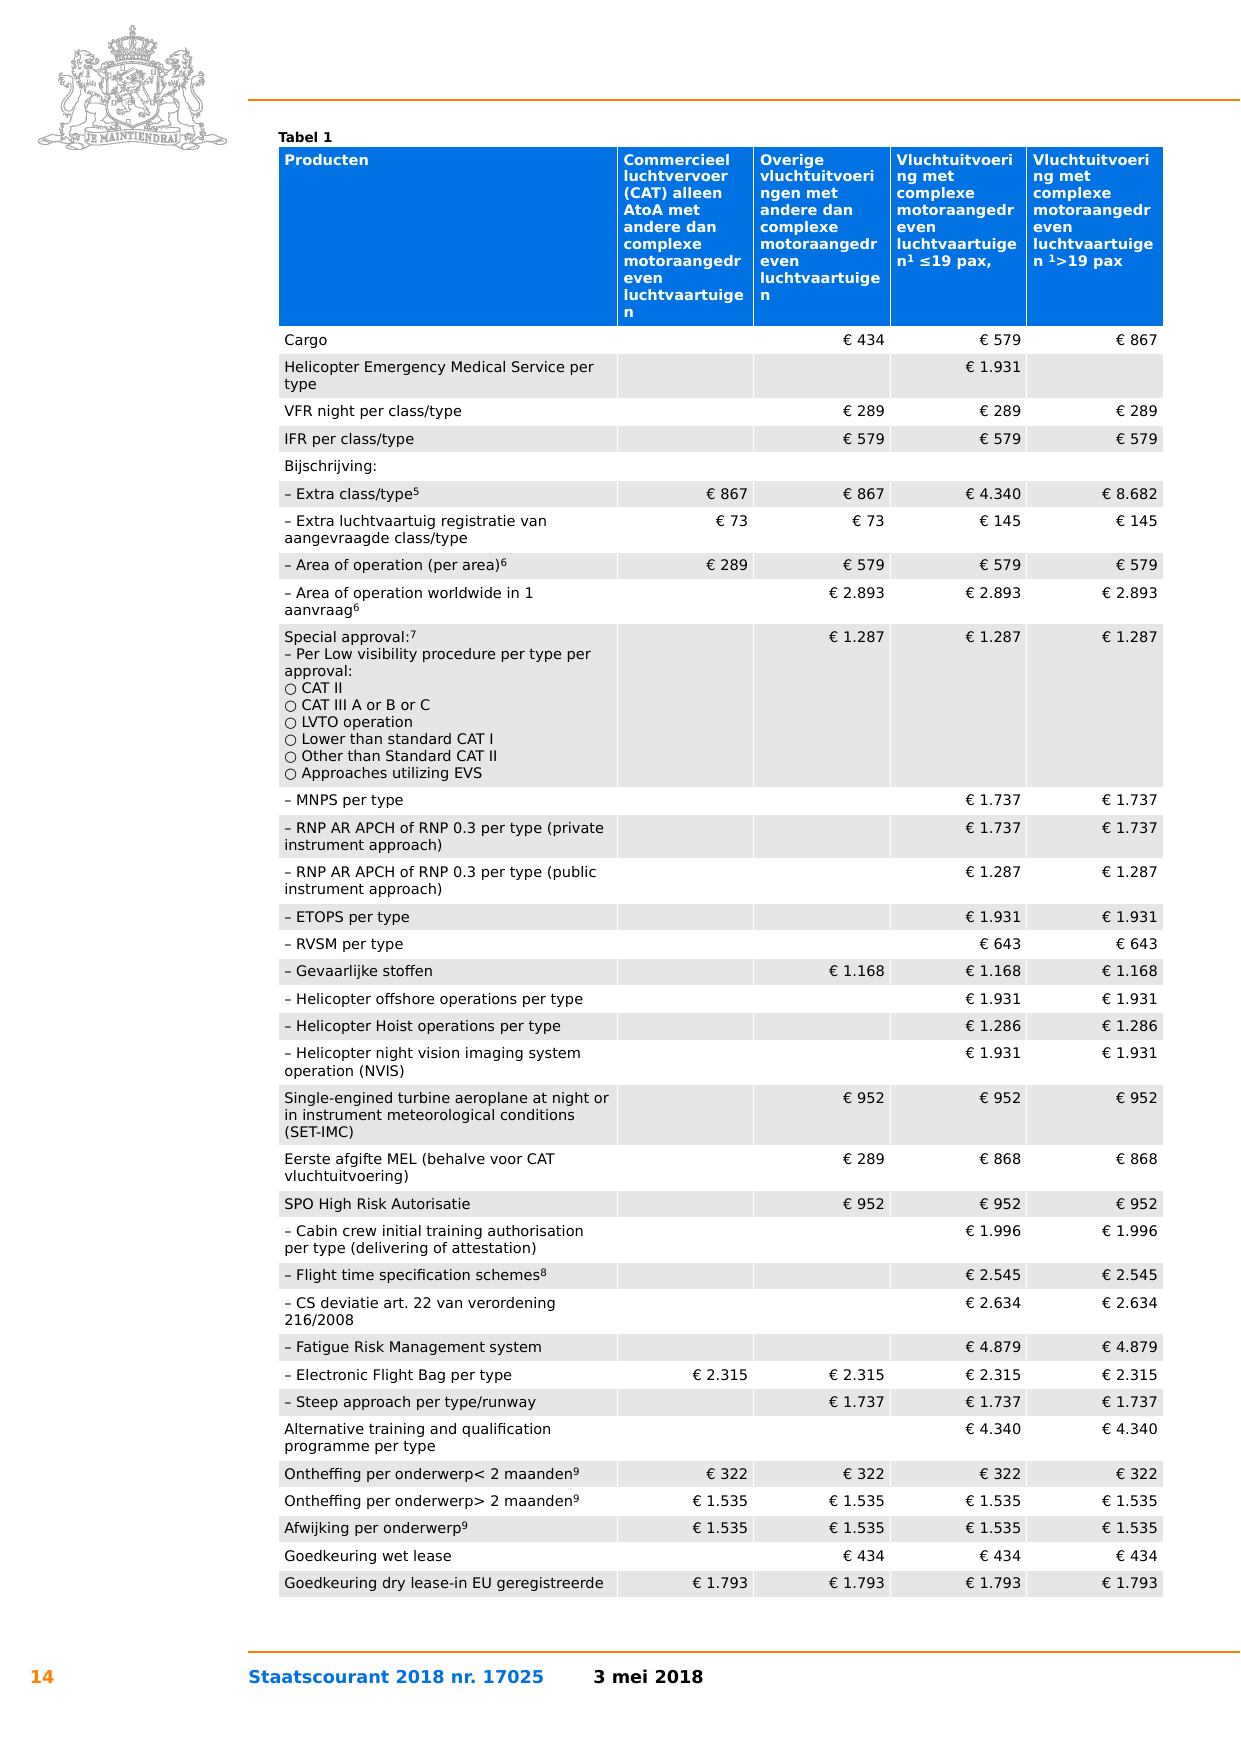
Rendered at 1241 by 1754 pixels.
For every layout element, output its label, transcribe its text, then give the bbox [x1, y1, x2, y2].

table_cell € 1.168 [754, 959, 890, 985]
table_cell Alternative training and qualification programme per type [279, 1417, 617, 1460]
table_cell – Extra class/type5 [279, 481, 617, 507]
table_cell – Extra luchtvaartuig registratie van aangevraagde class/type [279, 508, 617, 552]
table_cell € 1.535 [754, 1516, 890, 1542]
table_cell € 1.287 [891, 624, 1026, 787]
table_cell € 2.545 [1027, 1263, 1163, 1289]
table_cell – Fatigue Risk Management system [279, 1334, 617, 1361]
table_cell [754, 1334, 890, 1361]
table_cell € 579 [754, 553, 890, 579]
table_cell [1027, 354, 1163, 398]
table_cell € 867 [754, 481, 890, 507]
table_cell € 4.340 [1027, 1417, 1163, 1460]
table_cell € 145 [891, 508, 1026, 552]
table_cell [754, 904, 890, 930]
table_cell € 322 [754, 1461, 890, 1487]
table_cell € 2.893 [1027, 580, 1163, 623]
table_cell € 434 [891, 1543, 1026, 1569]
table_cell – Helicopter night vision imaging system operation (NVIS) [279, 1041, 617, 1084]
table_cell – Flight time specification schemes8 [279, 1263, 617, 1289]
table_cell Bijschrijving: [279, 454, 1163, 480]
table_cell – CS deviatie art. 22 van verordening 216/2008 [279, 1290, 617, 1333]
table_cell IFR per class/type [279, 426, 617, 452]
table_cell [618, 354, 753, 398]
table_cell VFR night per class/type [279, 399, 617, 425]
table_cell [618, 904, 753, 930]
table_cell € 1.793 [618, 1571, 753, 1597]
table_cell € 643 [891, 931, 1026, 957]
table_cell € 322 [891, 1461, 1026, 1487]
table_cell € 289 [891, 399, 1026, 425]
table_cell € 1.737 [891, 1389, 1026, 1416]
table_cell [618, 1334, 753, 1361]
table_cell Vluchtuitvoering met complexe motoraangedreven luchtvaartuigen1 ≤19 pax, [891, 147, 1026, 326]
table_cell – RVSM per type [279, 931, 617, 957]
table_header Tabel 1 [278, 130, 1163, 146]
table_cell [618, 986, 753, 1012]
table_cell [618, 1218, 753, 1262]
table_cell € 322 [618, 1461, 753, 1487]
table_cell € 1.535 [1027, 1516, 1163, 1542]
table_cell € 1.931 [1027, 904, 1163, 930]
table_cell [754, 1417, 890, 1460]
picture [38, 25, 227, 150]
table_cell € 1.931 [891, 904, 1026, 930]
table_cell € 579 [891, 553, 1026, 579]
table_cell – Cabin crew initial training authorisation per type (delivering of attestation) [279, 1218, 617, 1262]
table_cell [618, 1389, 753, 1416]
table_cell [618, 1085, 753, 1145]
table_cell [618, 1041, 753, 1084]
table_cell € 579 [1027, 553, 1163, 579]
table_cell [618, 788, 753, 814]
table_cell € 1.535 [754, 1488, 890, 1515]
table_cell € 4.340 [891, 481, 1026, 507]
table_cell € 434 [754, 1543, 890, 1569]
table_cell – Electronic Flight Bag per type [279, 1362, 617, 1388]
table_cell [754, 859, 890, 903]
table_cell € 2.315 [618, 1362, 753, 1388]
table_cell Commercieel luchtvervoer (CAT) alleen AtoA met andere dan complexe motoraangedreven luchtvaartuigen [618, 147, 753, 326]
table_cell [618, 959, 753, 985]
table_cell [754, 1263, 890, 1289]
table_cell € 1.287 [891, 859, 1026, 903]
table_cell – Steep approach per type/runway [279, 1389, 617, 1416]
table_cell [618, 1146, 753, 1190]
table_cell € 4.879 [1027, 1334, 1163, 1361]
table_cell [618, 580, 753, 623]
table_cell € 289 [754, 1146, 890, 1190]
table_cell € 1.931 [1027, 986, 1163, 1012]
table_cell € 868 [891, 1146, 1026, 1190]
table_cell € 289 [754, 399, 890, 425]
table_cell € 2.634 [1027, 1290, 1163, 1333]
table_cell [618, 1543, 753, 1569]
table_cell € 868 [1027, 1146, 1163, 1190]
table_cell € 1.535 [891, 1488, 1026, 1515]
table_cell € 73 [754, 508, 890, 552]
table_cell € 1.793 [891, 1571, 1026, 1597]
table_cell € 1.996 [891, 1218, 1026, 1262]
table_cell [754, 1013, 890, 1040]
table_cell – RNP AR APCH of RNP 0.3 per type (private instrument approach) [279, 815, 617, 858]
table_cell € 73 [618, 508, 753, 552]
table_cell € 1.737 [1027, 815, 1163, 858]
table_cell – Gevaarlijke stoffen [279, 959, 617, 985]
table_cell Goedkeuring wet lease [279, 1543, 617, 1569]
table_cell Cargo [279, 327, 617, 353]
table_cell [618, 1191, 753, 1217]
table_cell Eerste afgifte MEL (behalve voor CAT vluchtuitvoering) [279, 1146, 617, 1190]
table_cell € 1.931 [1027, 1041, 1163, 1084]
table_cell € 1.737 [1027, 788, 1163, 814]
table_cell € 2.315 [891, 1362, 1026, 1388]
table_cell € 1.931 [891, 354, 1026, 398]
table_cell € 2.315 [754, 1362, 890, 1388]
table_cell € 579 [754, 426, 890, 452]
table_cell € 952 [891, 1085, 1026, 1145]
table_cell € 8.682 [1027, 481, 1163, 507]
table_cell € 1.287 [1027, 624, 1163, 787]
table_cell € 2.893 [754, 580, 890, 623]
table_cell [618, 624, 753, 787]
table_cell Afwijking per onderwerp9 [279, 1516, 617, 1542]
table_cell € 1.168 [891, 959, 1026, 985]
table_cell € 867 [618, 481, 753, 507]
table_cell € 289 [618, 553, 753, 579]
table_cell € 579 [891, 327, 1026, 353]
table_cell [618, 426, 753, 452]
table_cell [754, 815, 890, 858]
table_cell € 952 [1027, 1085, 1163, 1145]
table_cell – Area of operation worldwide in 1 aanvraag6 [279, 580, 617, 623]
table_cell – Helicopter offshore operations per type [279, 986, 617, 1012]
table_cell – RNP AR APCH of RNP 0.3 per type (public instrument approach) [279, 859, 617, 903]
table_cell [754, 1041, 890, 1084]
table_cell € 1.737 [891, 815, 1026, 858]
table_cell SPO High Risk Autorisatie [279, 1191, 617, 1217]
table_cell € 1.535 [1027, 1488, 1163, 1515]
table_cell Special approval:7 – Per Low visibility procedure per type per approval: ○ CAT II ○ CAT III A or B or C ○ LVTO operation ○ Lower than standard CAT I ○ Other than Standard CAT II ○ Approaches utilizing EVS [279, 624, 617, 787]
table_cell € 1.931 [891, 1041, 1026, 1084]
table_cell [754, 1218, 890, 1262]
table_cell [618, 1417, 753, 1460]
table_cell € 1.793 [754, 1571, 890, 1597]
table_cell – Area of operation (per area)6 [279, 553, 617, 579]
table_cell € 1.535 [891, 1516, 1026, 1542]
table_cell [618, 815, 753, 858]
table_cell € 1.931 [891, 986, 1026, 1012]
table_cell € 289 [1027, 399, 1163, 425]
table_cell € 2.545 [891, 1263, 1026, 1289]
table_cell [618, 931, 753, 957]
table_cell € 434 [754, 327, 890, 353]
table_cell € 2.893 [891, 580, 1026, 623]
table_cell [754, 788, 890, 814]
table_cell € 1.793 [1027, 1571, 1163, 1597]
table_cell € 4.340 [891, 1417, 1026, 1460]
table_cell € 4.879 [891, 1334, 1026, 1361]
table_cell Helicopter Emergency Medical Service per type [279, 354, 617, 398]
table_cell [618, 1290, 753, 1333]
table_cell [618, 859, 753, 903]
table_cell [754, 1290, 890, 1333]
table_cell Single-engined turbine aeroplane at night or in instrument meteorological conditions (SET-IMC) [279, 1085, 617, 1145]
table_cell € 952 [1027, 1191, 1163, 1217]
table_cell – Helicopter Hoist operations per type [279, 1013, 617, 1040]
table_cell Goedkeuring dry lease-in EU geregistreerde [279, 1571, 617, 1597]
table_cell € 434 [1027, 1543, 1163, 1569]
table_cell € 952 [891, 1191, 1026, 1217]
table_cell [618, 327, 753, 353]
table_cell Producten [279, 147, 617, 326]
table_cell [618, 1013, 753, 1040]
table_cell [754, 354, 890, 398]
table_cell € 952 [754, 1085, 890, 1145]
table_cell Overige vluchtuitvoeringen met andere dan complexe motoraangedreven luchtvaartuigen [754, 147, 890, 326]
table_cell € 867 [1027, 327, 1163, 353]
table_cell € 1.535 [618, 1488, 753, 1515]
table_cell € 1.287 [1027, 859, 1163, 903]
table_cell Ontheffing per onderwerp< 2 maanden9 [279, 1461, 617, 1487]
table_cell € 1.286 [1027, 1013, 1163, 1040]
table_cell Ontheffing per onderwerp> 2 maanden9 [279, 1488, 617, 1515]
table_cell € 1.737 [1027, 1389, 1163, 1416]
table_cell € 579 [891, 426, 1026, 452]
table_cell € 1.287 [754, 624, 890, 787]
table_cell € 579 [1027, 426, 1163, 452]
table_cell [754, 986, 890, 1012]
table_cell € 2.634 [891, 1290, 1026, 1333]
table_cell € 1.286 [891, 1013, 1026, 1040]
table_cell € 643 [1027, 931, 1163, 957]
table_cell Vluchtuitvoering met complexe motoraangedreven luchtvaartuigen 1>19 pax [1027, 147, 1163, 326]
table_cell [618, 399, 753, 425]
table_cell [618, 1263, 753, 1289]
table_cell – ETOPS per type [279, 904, 617, 930]
table_cell – MNPS per type [279, 788, 617, 814]
table_cell [754, 931, 890, 957]
table_cell € 1.168 [1027, 959, 1163, 985]
table_cell € 322 [1027, 1461, 1163, 1487]
table_cell € 1.535 [618, 1516, 753, 1542]
table_cell € 1.737 [754, 1389, 890, 1416]
table_cell € 145 [1027, 508, 1163, 552]
table_cell € 1.737 [891, 788, 1026, 814]
table_cell € 952 [754, 1191, 890, 1217]
table_cell € 1.996 [1027, 1218, 1163, 1262]
table_cell € 2.315 [1027, 1362, 1163, 1388]
